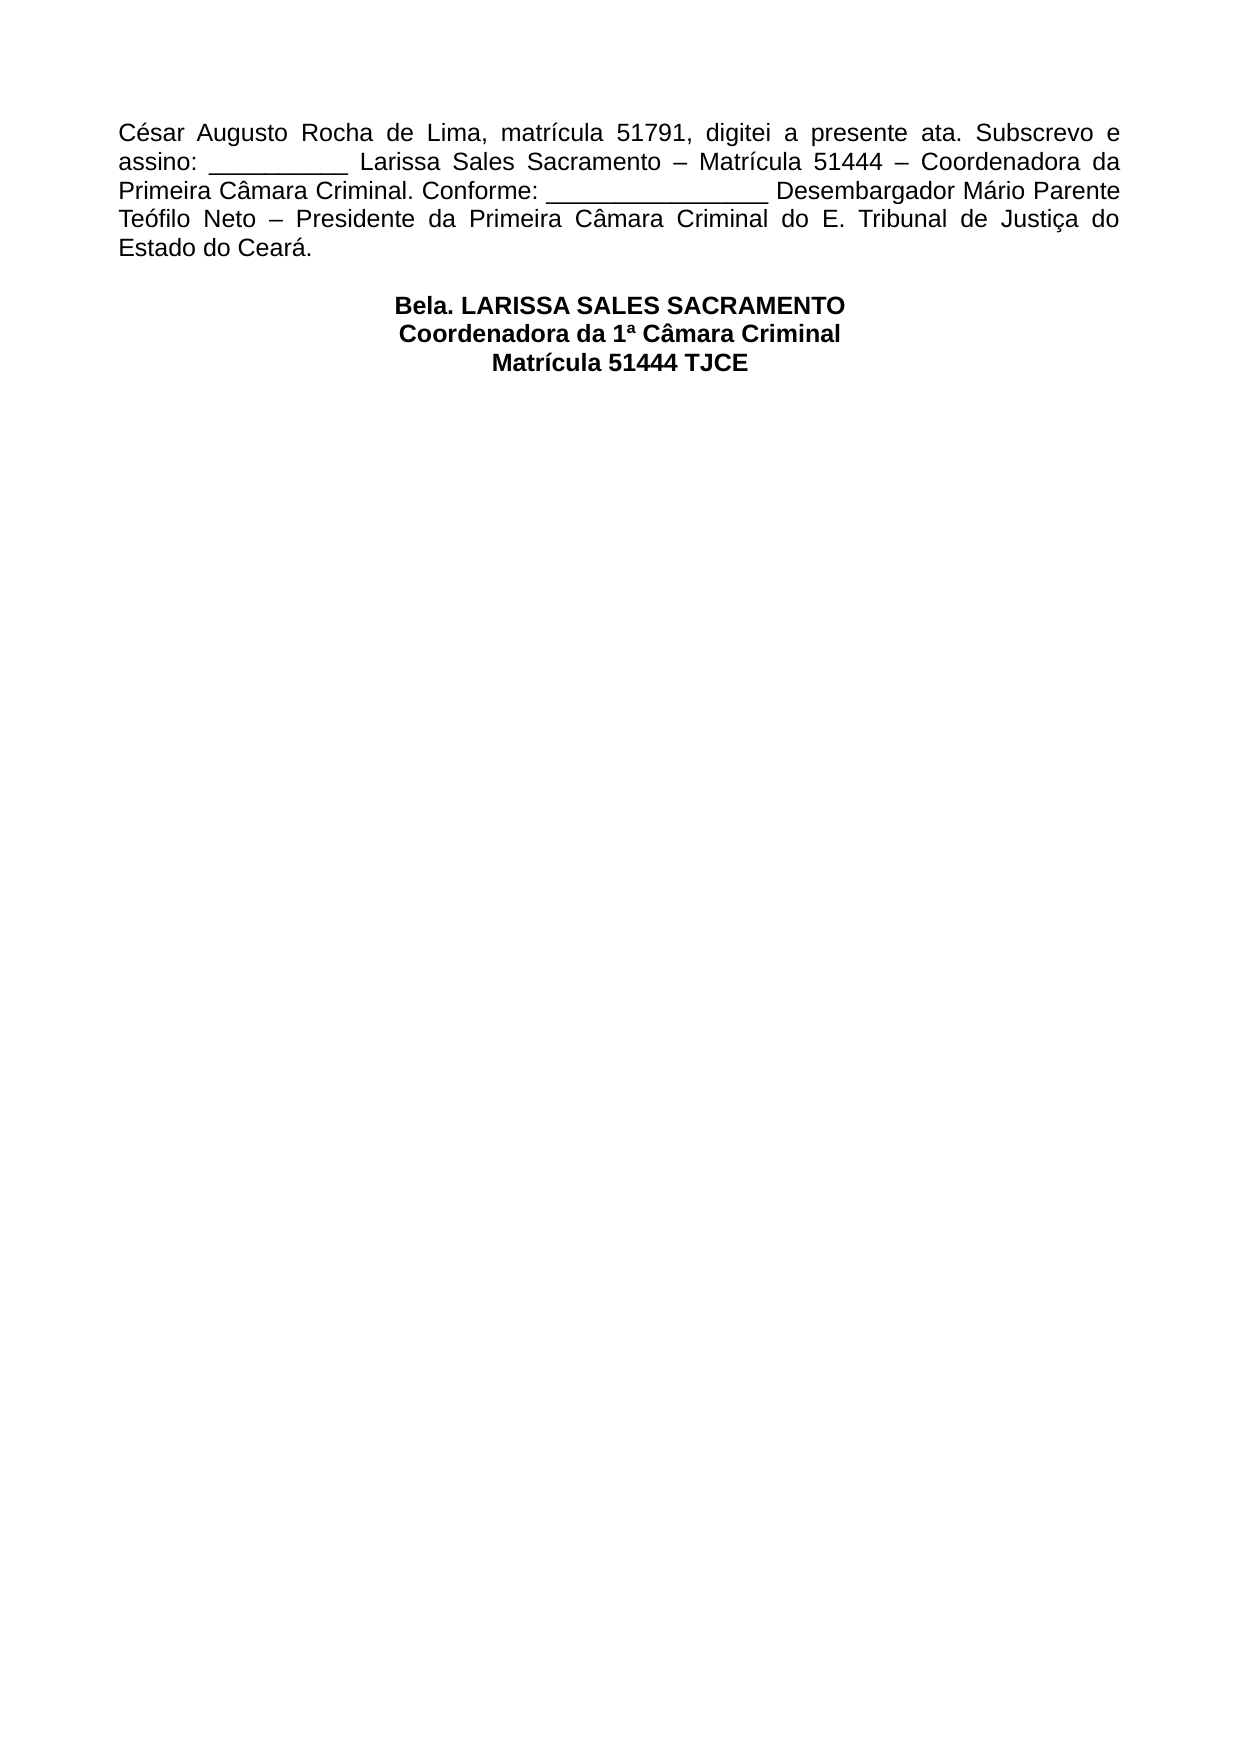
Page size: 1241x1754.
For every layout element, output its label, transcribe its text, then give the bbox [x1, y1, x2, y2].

text Coordenadora da 1ª Câmara Criminal [118, 319, 1122, 348]
text Bela. LARISSA SALES SACRAMENTO [118, 291, 1122, 319]
text César Augusto Rocha de Lima, matrícula 51791, digitei a presente ata. Subscrevo e assino: __________ Larissa Sales Sacramento – Matrícula 51444 – Coordenadora da Primeira Câmara Criminal. Conforme: ________________ Desembargador Mário Parente Teófilo Neto – Presidente da Primeira Câmara Criminal do E. Tribunal de Justiça do Estado do Ceará. [118, 118, 1122, 262]
text Matrícula 51444 TJCE [118, 348, 1122, 377]
